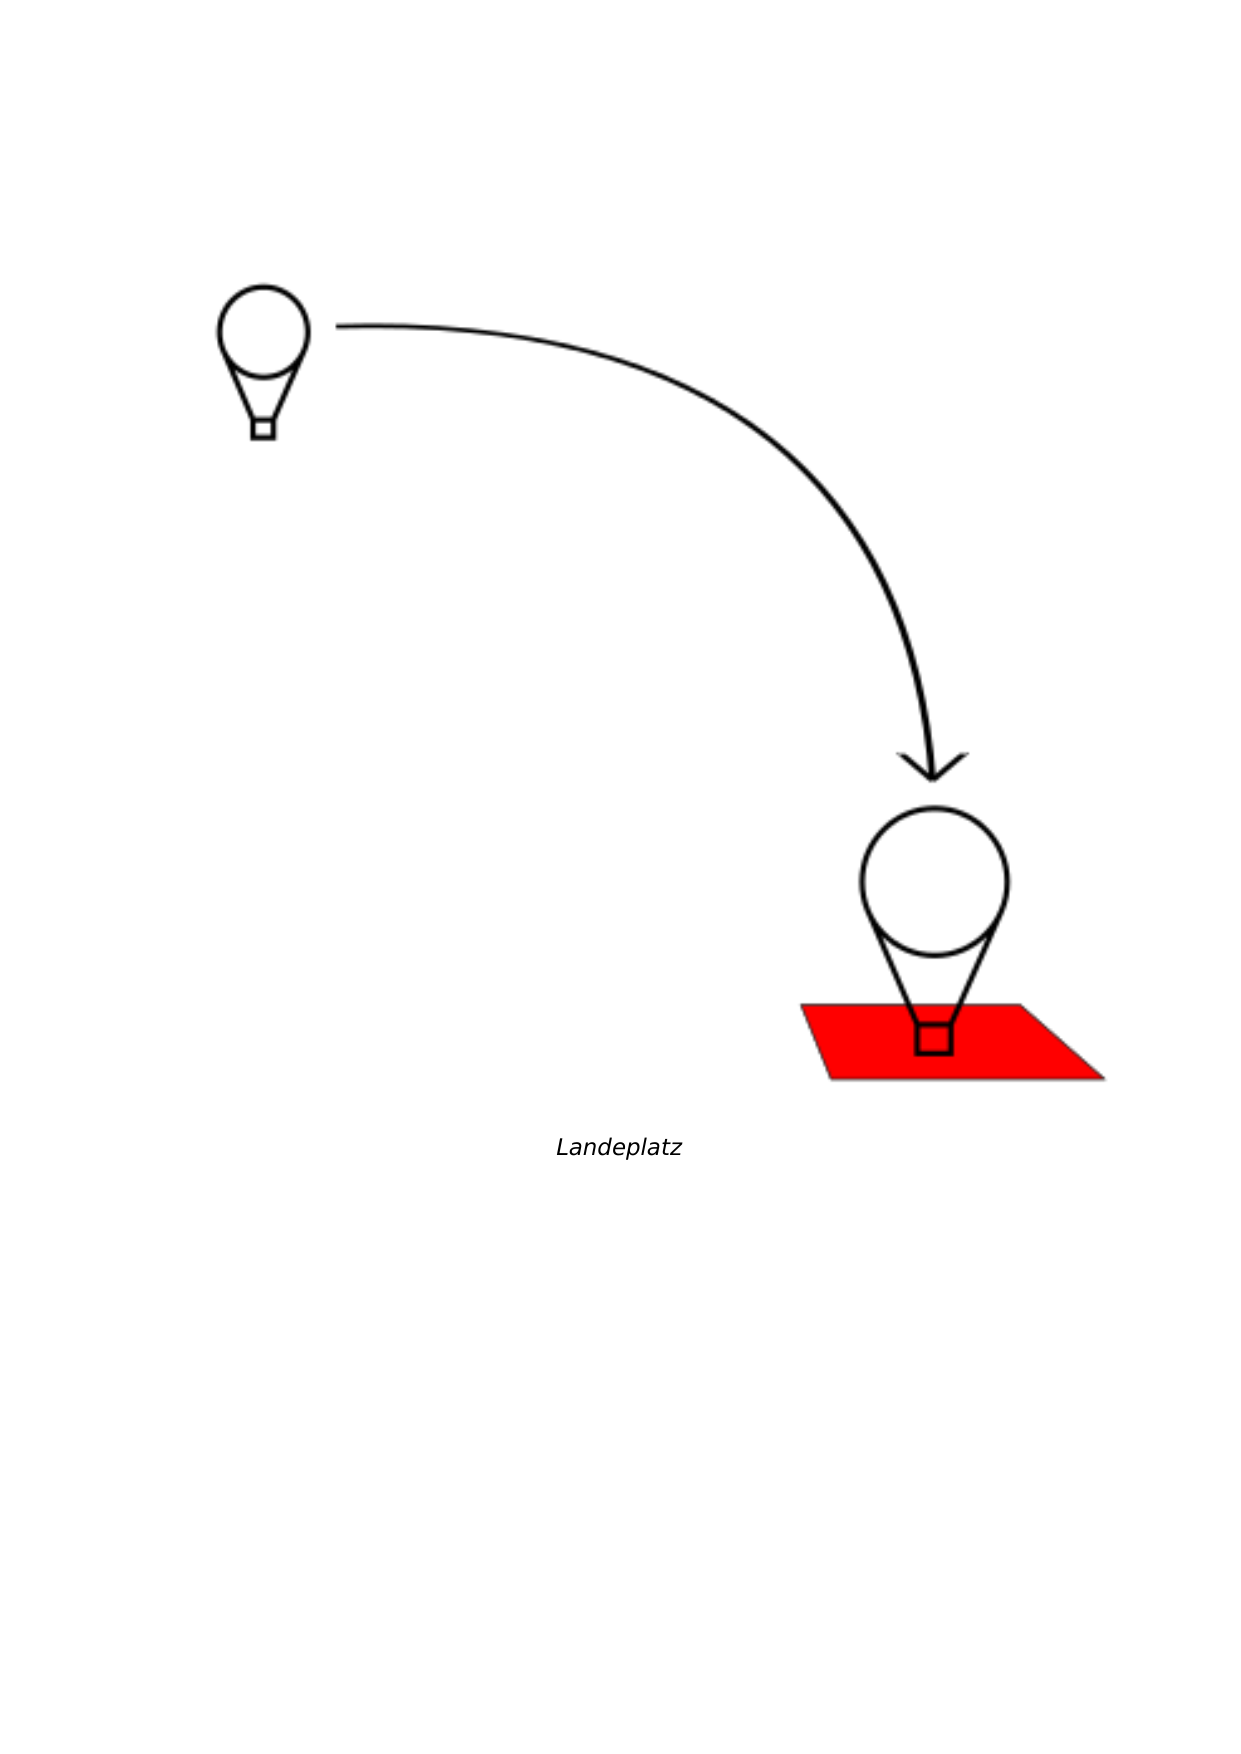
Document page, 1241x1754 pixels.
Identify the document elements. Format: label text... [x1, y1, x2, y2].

picture [118, 130, 1123, 1135]
text Landeplatz [118, 1135, 1122, 1161]
